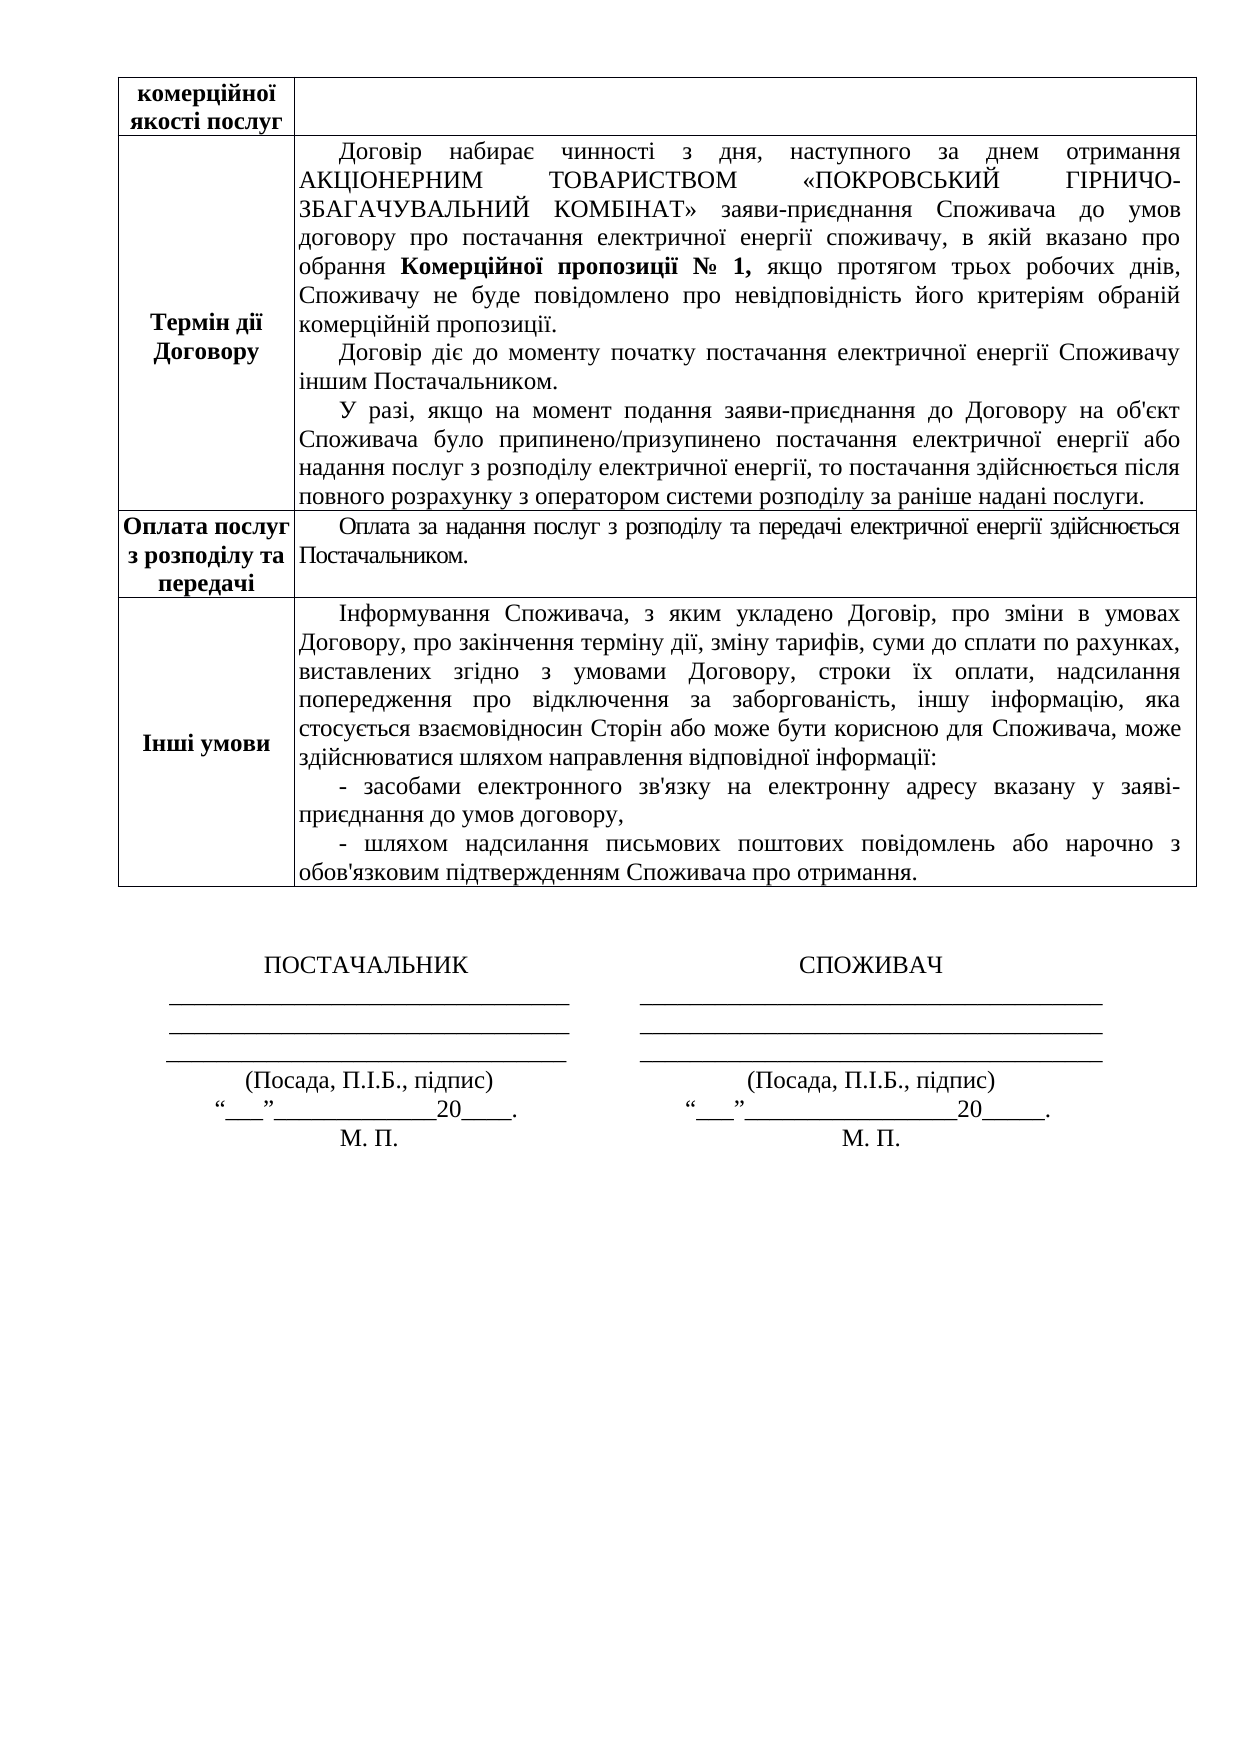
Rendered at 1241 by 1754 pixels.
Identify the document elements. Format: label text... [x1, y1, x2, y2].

table_cell Оплата за надання послуг з розподілу та передачі електричної енергії здійснюється Постачальником. [295, 511, 1196, 597]
table_cell Інші умови [119, 598, 294, 886]
table_header ПОСТАЧАЛЬНИК ________________________________ ________________________________ ________________________________ (Посада, П.І.Б., підпис) “___”_____________20____. М. П. [118, 944, 620, 1157]
table_cell комерційної якості послуг [119, 78, 294, 135]
table_header СПОЖИВАЧ _____________________________________ _____________________________________ _____________________________________ (Посада, П.І.Б., підпис) “___”_________________20_____. М. П. [620, 944, 1122, 1157]
table_cell Договір набирає чинності з дня, наступного за днем отримання АКЦІОНЕРНИМ ТОВАРИСТВОМ «ПОКРОВСЬКИЙ ГІРНИЧО-ЗБАГАЧУВАЛЬНИЙ КОМБІНАТ» заяви-приєднання Споживача до умов договору про постачання електричної енергії споживачу, в якій вказано про обрання Комерційної пропозиції № 1, якщо протягом трьох робочих днів, Споживачу не буде повідомлено про невідповідність його критеріям обраній комерційній пропозиції. Договір діє до моменту початку постачання електричної енергії Споживачу іншим Постачальником. У разі, якщо на момент подання заяви-приєднання до Договору на об'єкт Споживача було припинено/призупинено постачання електричної енергії або надання послуг з розподілу електричної енергії, то постачання здійснюється після повного розрахунку з оператором системи розподілу за раніше надані послуги. [295, 136, 1196, 510]
table_cell Термін дії Договору [119, 136, 294, 510]
table_cell Оплата послуг з розподілу та передачі [119, 511, 294, 597]
table_cell [295, 78, 1196, 135]
